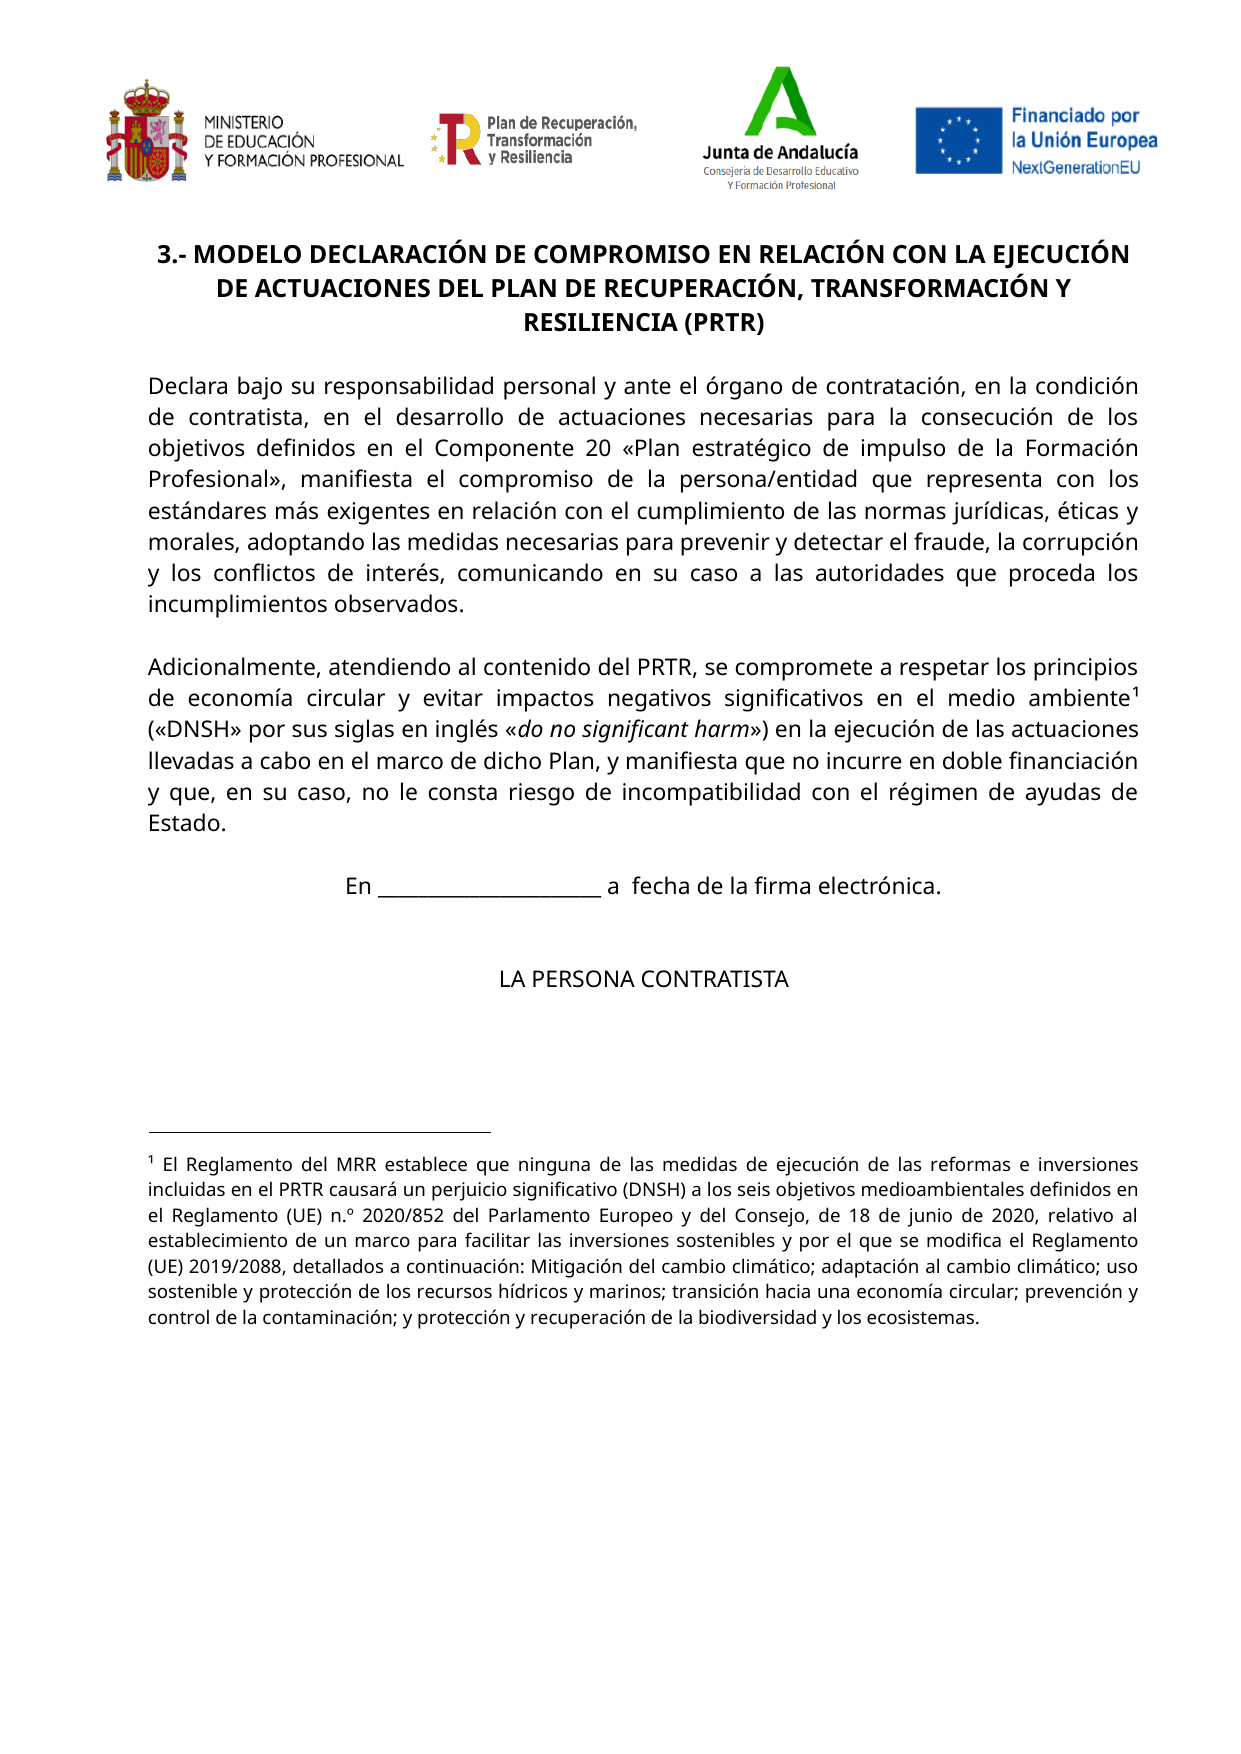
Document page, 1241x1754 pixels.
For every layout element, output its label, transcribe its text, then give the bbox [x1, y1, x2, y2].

text En ______________________ a fecha de la firma electrónica. [148, 870, 1140, 901]
text 3.- MODELO DECLARACIÓN DE COMPROMISO EN RELACIÓN CON LA EJECUCIÓN DE ACTUACIONES DEL PLAN DE RECUPERACIÓN, TRANSFORMACIÓN Y RESILIENCIA (PRTR) [148, 236, 1140, 338]
text ¹ El Reglamento del MRR establece que ninguna de las medidas de ejecución de las reformas e inversiones incluidas en el PRTR causará un perjuicio significativo (DNSH) a los seis objetivos medioambientales definidos en el Reglamento (UE) n.º 2020/852 del Parlamento Europeo y del Consejo, de 18 de junio de 2020, relativo al establecimiento de un marco para facilitar las inversiones sostenibles y por el que se modifica el Reglamento (UE) 2019/2088, detallados a continuación: Mitigación del cambio climático; adaptación al cambio climático; uso sostenible y protección de los recursos hídricos y marinos; transición hacia una economía circular; prevención y control de la contaminación; y protección y recuperación de la biodiversidad y los ecosistemas. [148, 1151, 1140, 1329]
picture [80, 46, 1185, 216]
text Declara bajo su responsabilidad personal y ante el órgano de contratación, en la condición de contratista, en el desarrollo de actuaciones necesarias para la consecución de los objetivos definidos en el Componente 20 «Plan estratégico de impulso de la Formación Profesional», manifiesta el compromiso de la persona/entidad que representa con los estándares más exigentes en relación con el cumplimiento de las normas jurídicas, éticas y morales, adoptando las medidas necesarias para prevenir y detectar el fraude, la corrupción y los conflictos de interés, comunicando en su caso a las autoridades que proceda los incumplimientos observados. [148, 370, 1140, 620]
text Adicionalmente, atendiendo al contenido del PRTR, se compromete a respetar los principios de economía circular y evitar impactos negativos significativos en el medio ambiente¹ («DNSH» por sus siglas en inglés «do no significant harm») en la ejecución de las actuaciones llevadas a cabo en el marco de dicho Plan, y manifiesta que no incurre en doble financiación y que, en su caso, no le consta riesgo de incompatibilidad con el régimen de ayudas de Estado. [148, 651, 1140, 838]
text LA PERSONA CONTRATISTA [148, 963, 1140, 995]
